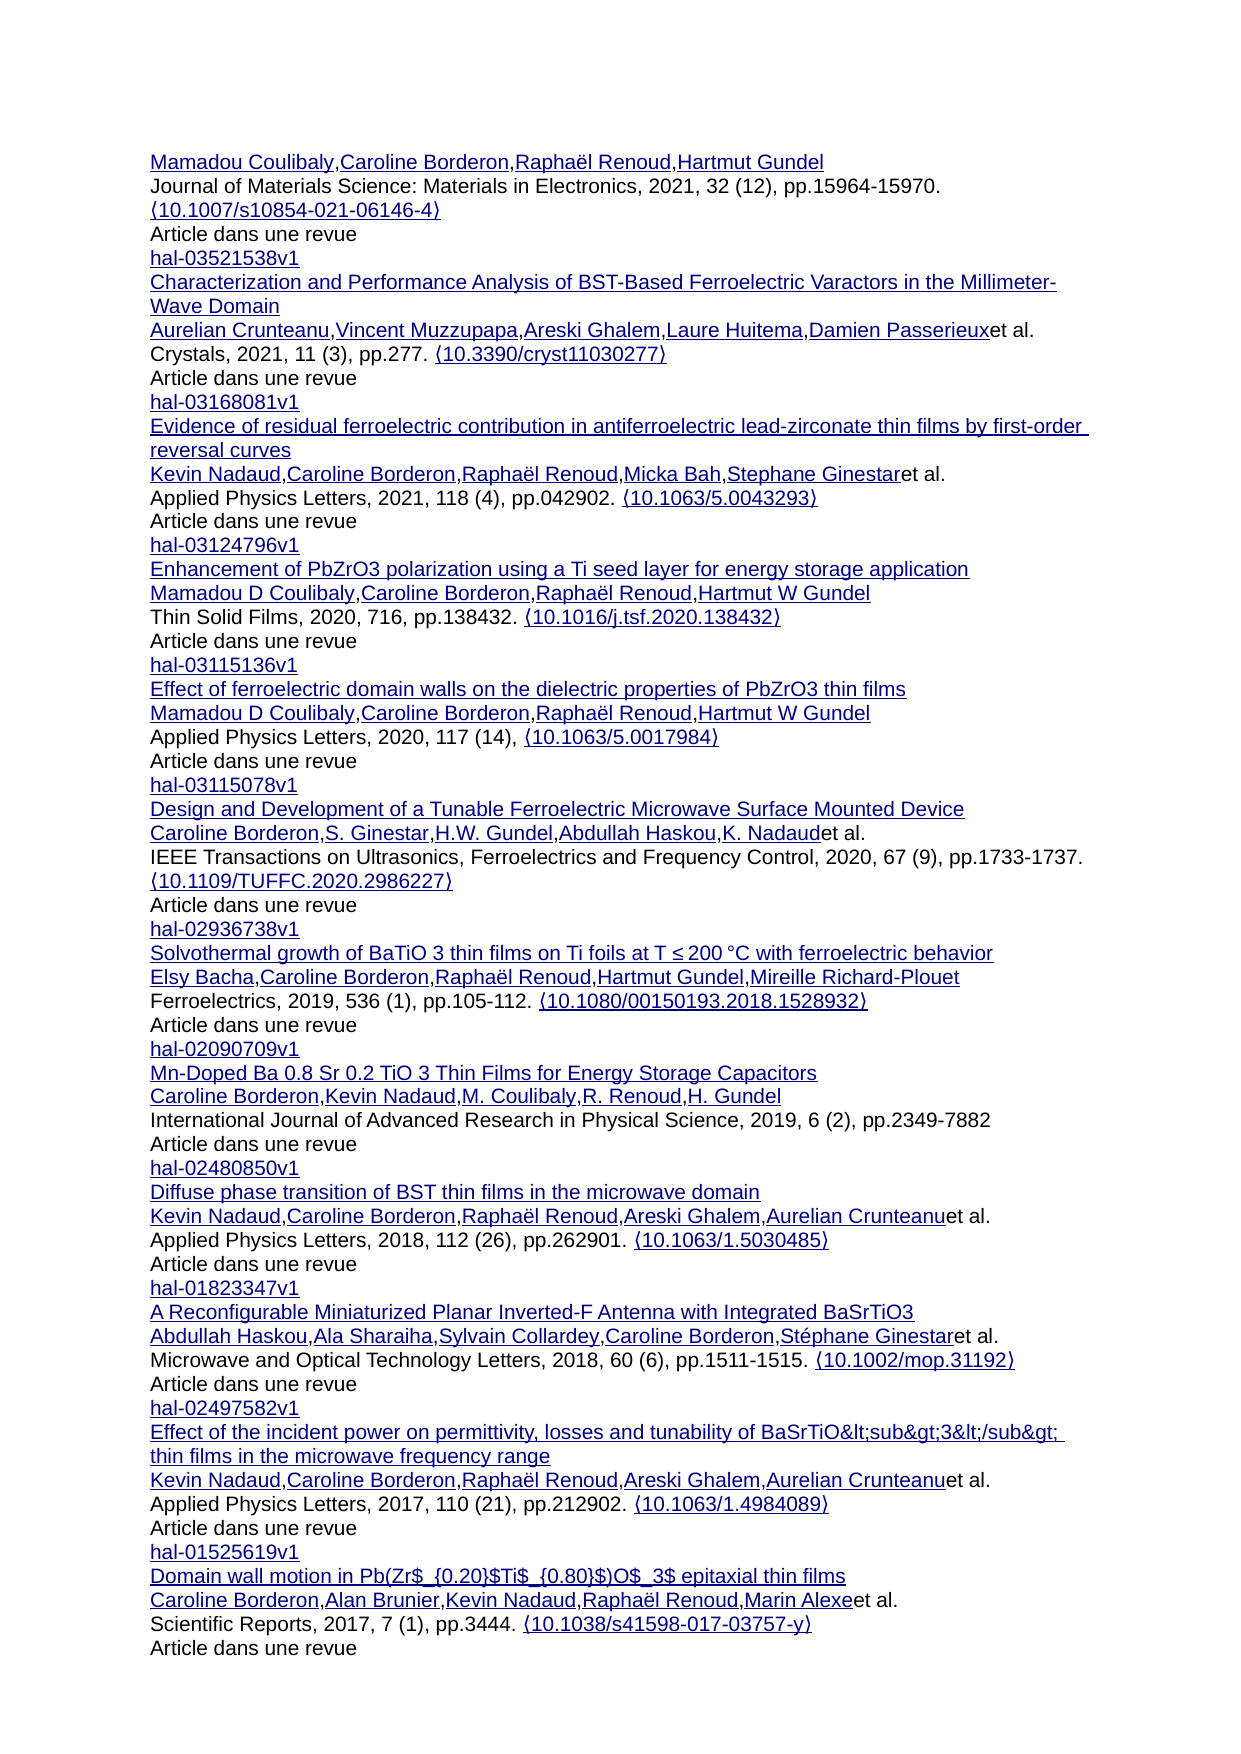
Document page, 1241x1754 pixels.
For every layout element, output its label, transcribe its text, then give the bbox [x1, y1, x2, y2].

table_cell Mn-Doped Ba 0.8 Sr 0.2 TiO 3 Thin Films for Energy Storage Capacitors Caroline Borderon,Kevin Nadaud,M. Coulibaly,R. Renoud,H. Gundel International Journal of Advanced Research in Physical Science, 2019, 6 (2), pp.2349-7882 Article dans une revue hal-02480850v1 [150, 1060, 1090, 1180]
table_cell Design and Development of a Tunable Ferroelectric Microwave Surface Mounted Device Caroline Borderon,S. Ginestar,H.W. Gundel,Abdullah Haskou,K. Nadaudet al. IEEE Transactions on Ultrasonics, Ferroelectrics and Frequency Control, 2020, 67 (9), pp.1733-1737. ⟨10.1109/TUFFC.2020.2986227⟩ Article dans une revue hal-02936738v1 [150, 797, 1090, 941]
table_cell Domain wall motion in Pb(Zr$_{0.20}$Ti$_{0.80}$)O$_3$ epitaxial thin films Caroline Borderon,Alan Brunier,Kevin Nadaud,Raphaël Renoud,Marin Alexeet al. Scientific Reports, 2017, 7 (1), pp.3444. ⟨10.1038/s41598-017-03757-y⟩ Article dans une revue [150, 1564, 1090, 1659]
table_cell Solvothermal growth of BaTiO 3 thin films on Ti foils at T ≤ 200 °C with ferroelectric behavior Elsy Bacha,Caroline Borderon,Raphaël Renoud,Hartmut Gundel,Mireille Richard-Plouet Ferroelectrics, 2019, 536 (1), pp.105-112. ⟨10.1080/00150193.2018.1528932⟩ Article dans une revue hal-02090709v1 [150, 941, 1090, 1060]
table_cell Evidence of residual ferroelectric contribution in antiferroelectric lead-zirconate thin films by first-order reversal curves Kevin Nadaud,Caroline Borderon,Raphaël Renoud,Micka Bah,Stephane Ginestaret al. Applied Physics Letters, 2021, 118 (4), pp.042902. ⟨10.1063/5.0043293⟩ Article dans une revue hal-03124796v1 [150, 414, 1090, 557]
table_cell Enhancement of PbZrO3 polarization using a Ti seed layer for energy storage application Mamadou D Coulibaly,Caroline Borderon,Raphaël Renoud,Hartmut W Gundel Thin Solid Films, 2020, 716, pp.138432. ⟨10.1016/j.tsf.2020.138432⟩ Article dans une revue hal-03115136v1 [150, 557, 1090, 677]
table_cell Effect of the incident power on permittivity, losses and tunability of BaSrTiO&lt;sub&gt;3&lt;/sub&gt; thin films in the microwave frequency range Kevin Nadaud,Caroline Borderon,Raphaël Renoud,Areski Ghalem,Aurelian Crunteanuet al. Applied Physics Letters, 2017, 110 (21), pp.212902. ⟨10.1063/1.4984089⟩ Article dans une revue hal-01525619v1 [150, 1420, 1090, 1563]
table_cell Mamadou Coulibaly,Caroline Borderon,Raphaël Renoud,Hartmut Gundel Journal of Materials Science: Materials in Electronics, 2021, 32 (12), pp.15964-15970. ⟨10.1007/s10854-021-06146-4⟩ Article dans une revue hal-03521538v1 [150, 150, 1090, 270]
table_cell A Reconfigurable Miniaturized Planar Inverted-F Antenna with Integrated BaSrTiO3 Abdullah Haskou,Ala Sharaiha,Sylvain Collardey,Caroline Borderon,Stéphane Ginestaret al. Microwave and Optical Technology Letters, 2018, 60 (6), pp.1511-1515. ⟨10.1002/mop.31192⟩ Article dans une revue hal-02497582v1 [150, 1300, 1090, 1420]
table_cell Diffuse phase transition of BST thin films in the microwave domain Kevin Nadaud,Caroline Borderon,Raphaël Renoud,Areski Ghalem,Aurelian Crunteanuet al. Applied Physics Letters, 2018, 112 (26), pp.262901. ⟨10.1063/1.5030485⟩ Article dans une revue hal-01823347v1 [150, 1180, 1090, 1300]
table_cell Effect of ferroelectric domain walls on the dielectric properties of PbZrO3 thin films Mamadou D Coulibaly,Caroline Borderon,Raphaël Renoud,Hartmut W Gundel Applied Physics Letters, 2020, 117 (14), ⟨10.1063/5.0017984⟩ Article dans une revue hal-03115078v1 [150, 677, 1090, 797]
table_cell Characterization and Performance Analysis of BST-Based Ferroelectric Varactors in the Millimeter-Wave Domain Aurelian Crunteanu,Vincent Muzzupapa,Areski Ghalem,Laure Huitema,Damien Passerieuxet al. Crystals, 2021, 11 (3), pp.277. ⟨10.3390/cryst11030277⟩ Article dans une revue hal-03168081v1 [150, 270, 1090, 413]
